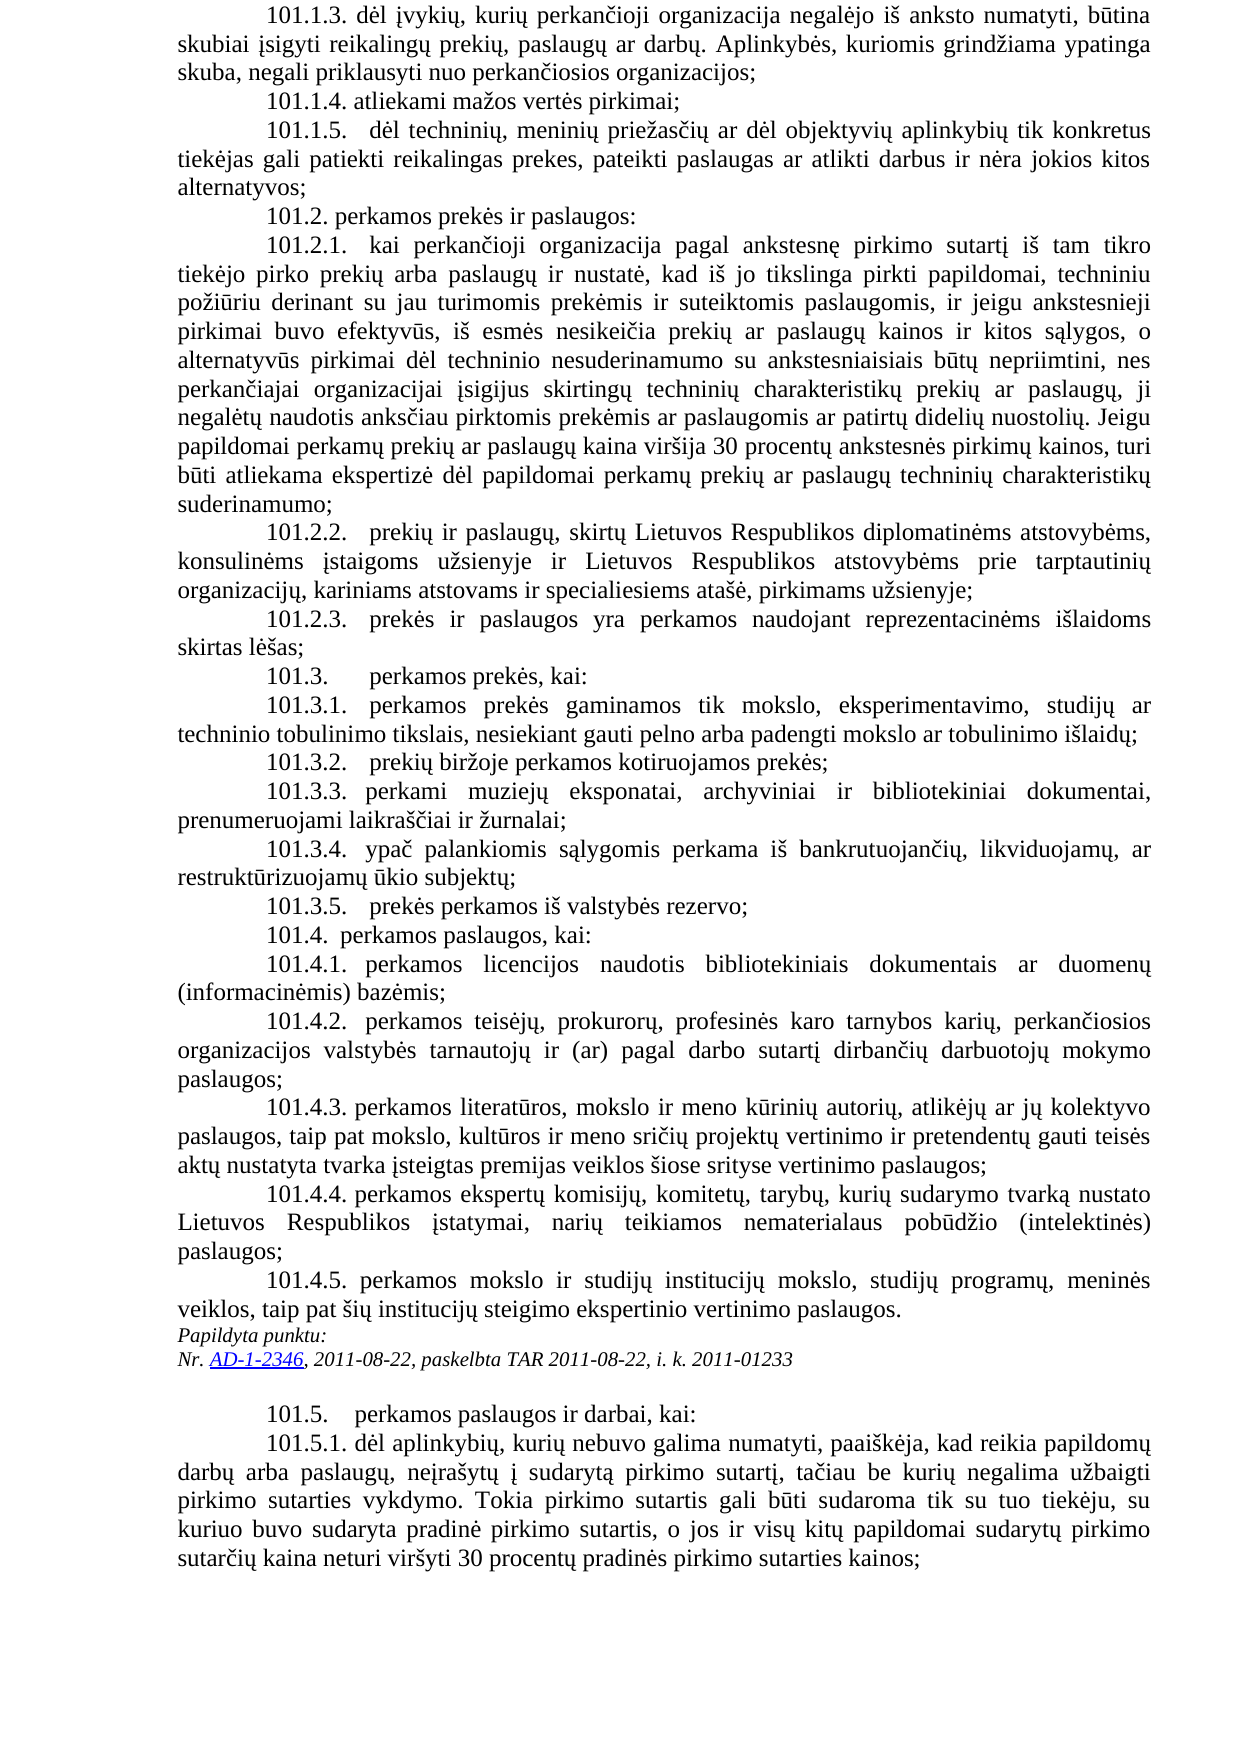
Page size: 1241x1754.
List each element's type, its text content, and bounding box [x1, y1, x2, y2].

text 101.1.4. atliekami mažos vertės pirkimai; [177, 86, 1152, 115]
text 101.4.5. perkamos mokslo ir studijų institucijų mokslo, studijų programų, meninės veiklos, taip pat šių institucijų steigimo ekspertinio vertinimo paslaugos. [177, 1265, 1152, 1322]
text 101.2.2. prekių ir paslaugų, skirtų Lietuvos Respublikos diplomatinėms atstovybėms, konsulinėms įstaigoms užsienyje ir Lietuvos Respublikos atstovybėms prie tarptautinių organizacijų, kariniams atstovams ir specialiesiems atašė, pirkimams užsienyje; [177, 517, 1152, 604]
text 101.5. perkamos paslaugos ir darbai, kai: [177, 1399, 1152, 1428]
text 101.3. perkamos prekės, kai: [177, 661, 1152, 690]
text 101.3.2. prekių biržoje perkamos kotiruojamos prekės; [177, 747, 1152, 776]
text Nr. AD-1-2346, 2011-08-22, paskelbta TAR 2011-08-22, i. k. 2011-01233 [177, 1347, 1152, 1371]
text 101.4.4. perkamos ekspertų komisijų, komitetų, tarybų, kurių sudarymo tvarką nustato Lietuvos Respublikos įstatymai, narių teikiamos nematerialaus pobūdžio (intelektinės) paslaugos; [177, 1179, 1152, 1265]
text 101.3.1. perkamos prekės gaminamos tik mokslo, eksperimentavimo, studijų ar techninio tobulinimo tikslais, nesiekiant gauti pelno arba padengti mokslo ar tobulinimo išlaidų; [177, 690, 1152, 747]
text 101.2. perkamos prekės ir paslaugos: [177, 201, 1152, 230]
text 101.4.3. perkamos literatūros, mokslo ir meno kūrinių autorių, atlikėjų ar jų kolektyvo paslaugos, taip pat mokslo, kultūros ir meno sričių projektų vertinimo ir pretendentų gauti teisės aktų nustatyta tvarka įsteigtas premijas veiklos šiose srityse vertinimo paslaugos; [177, 1092, 1152, 1179]
text 101.3.5. prekės perkamos iš valstybės rezervo; [177, 891, 1152, 920]
text 101.3.3. perkami muziejų eksponatai, archyviniai ir bibliotekiniai dokumentai, prenumeruojami laikraščiai ir žurnalai; [177, 776, 1152, 834]
text 101.2.1. kai perkančioji organizacija pagal ankstesnę pirkimo sutartį iš tam tikro tiekėjo pirko prekių arba paslaugų ir nustatė, kad iš jo tikslinga pirkti papildomai, techniniu požiūriu derinant su jau turimomis prekėmis ir suteiktomis paslaugomis, ir jeigu ankstesnieji pirkimai buvo efektyvūs, iš esmės nesikeičia prekių ar paslaugų kainos ir kitos sąlygos, o alternatyvūs pirkimai dėl techninio nesuderinamumo su ankstesniaisiais būtų nepriimtini, nes perkančiajai organizacijai įsigijus skirtingų techninių charakteristikų prekių ar paslaugų, ji negalėtų naudotis anksčiau pirktomis prekėmis ar paslaugomis ar patirtų didelių nuostolių. Jeigu papildomai perkamų prekių ar paslaugų kaina viršija 30 procentų ankstesnės pirkimų kainos, turi būti atliekama ekspertizė dėl papildomai perkamų prekių ar paslaugų techninių charakteristikų suderinamumo; [177, 230, 1152, 517]
text 101.1.5. dėl techninių, meninių priežasčių ar dėl objektyvių aplinkybių tik konkretus tiekėjas gali patiekti reikalingas prekes, pateikti paslaugas ar atlikti darbus ir nėra jokios kitos alternatyvos; [177, 115, 1152, 201]
text 101.5.1. dėl aplinkybių, kurių nebuvo galima numatyti, paaiškėja, kad reikia papildomų darbų arba paslaugų, neįrašytų į sudarytą pirkimo sutartį, tačiau be kurių negalima užbaigti pirkimo sutarties vykdymo. Tokia pirkimo sutartis gali būti sudaroma tik su tuo tiekėju, su kuriuo buvo sudaryta pradinė pirkimo sutartis, o jos ir visų kitų papildomai sudarytų pirkimo sutarčių kaina neturi viršyti 30 procentų pradinės pirkimo sutarties kainos; [177, 1428, 1152, 1572]
text Papildyta punktu: [177, 1322, 1152, 1347]
text 101.4.1. perkamos licencijos naudotis bibliotekiniais dokumentais ar duomenų (informacinėmis) bazėmis; [177, 949, 1152, 1006]
text 101.2.3. prekės ir paslaugos yra perkamos naudojant reprezentacinėms išlaidoms skirtas lėšas; [177, 604, 1152, 661]
text 101.3.4. ypač palankiomis sąlygomis perkama iš bankrutuojančių, likviduojamų, ar restruktūrizuojamų ūkio subjektų; [177, 834, 1152, 891]
text 101.1.3. dėl įvykių, kurių perkančioji organizacija negalėjo iš anksto numatyti, būtina skubiai įsigyti reikalingų prekių, paslaugų ar darbų. Aplinkybės, kuriomis grindžiama ypatinga skuba, negali priklausyti nuo perkančiosios organizacijos; [177, 0, 1152, 86]
text 101.4. perkamos paslaugos, kai: [177, 920, 1152, 949]
text 101.4.2. perkamos teisėjų, prokurorų, profesinės karo tarnybos karių, perkančiosios organizacijos valstybės tarnautojų ir (ar) pagal darbo sutartį dirbančių darbuotojų mokymo paslaugos; [177, 1006, 1152, 1092]
